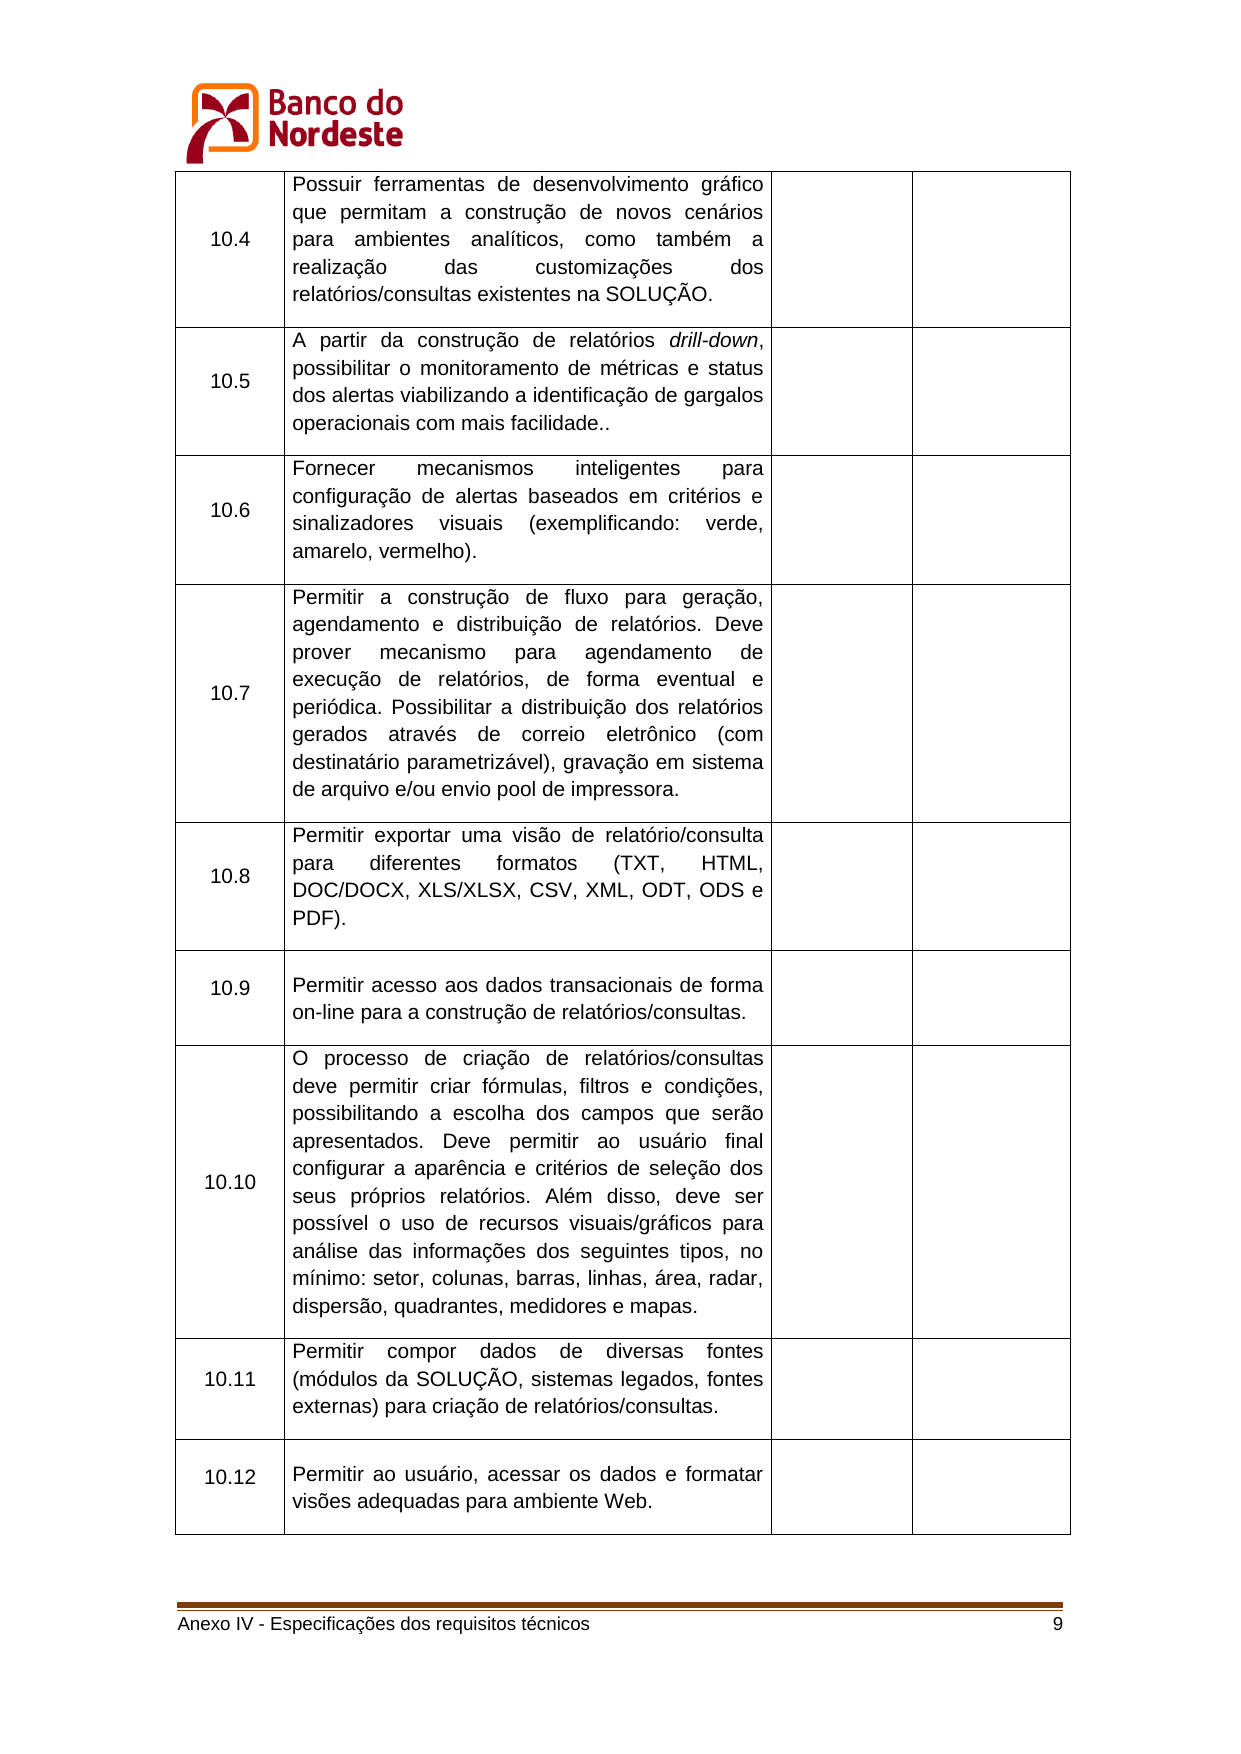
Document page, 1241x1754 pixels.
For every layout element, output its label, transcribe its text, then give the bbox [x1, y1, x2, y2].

table_cell [772, 951, 912, 1045]
table_cell 10.7 [176, 585, 284, 822]
table_cell [913, 1046, 1070, 1338]
table_cell [772, 328, 912, 455]
table_cell 10.8 [176, 823, 284, 950]
table_cell 10.5 [176, 328, 284, 455]
table_cell [913, 1339, 1070, 1439]
table_cell [913, 585, 1070, 822]
table_cell 10.12 [176, 1440, 284, 1534]
table_cell [913, 1440, 1070, 1534]
table_cell [772, 823, 912, 950]
table_cell A partir da construção de relatórios drill-down, possibilitar o monitoramento de métricas e status dos alertas viabilizando a identificação de gargalos operacionais com mais facilidade.. [285, 328, 771, 455]
table_cell 10.4 [176, 172, 284, 327]
table_cell Permitir a construção de fluxo para geração, agendamento e distribuição de relatórios. Deve prover mecanismo para agendamento de execução de relatórios, de forma eventual e periódica. Possibilitar a distribuição dos relatórios gerados através de correio eletrônico (com destinatário parametrizável), gravação em sistema de arquivo e/ou envio pool de impressora. [285, 585, 771, 822]
table_cell [913, 172, 1070, 327]
table_cell [772, 172, 912, 327]
table_cell [772, 1339, 912, 1439]
table_cell [913, 328, 1070, 455]
table_cell Permitir exportar uma visão de relatório/consulta para diferentes formatos (TXT, HTML, DOC/DOCX, XLS/XLSX, CSV, XML, ODT, ODS e PDF). [285, 823, 771, 950]
table_cell [772, 585, 912, 822]
table_cell 10.6 [176, 456, 284, 583]
table_cell [772, 1440, 912, 1534]
table_cell [913, 823, 1070, 950]
table_cell Permitir compor dados de diversas fontes (módulos da SOLUÇÃO, sistemas legados, fontes externas) para criação de relatórios/consultas. [285, 1339, 771, 1439]
table_cell O processo de criação de relatórios/consultas deve permitir criar fórmulas, filtros e condições, possibilitando a escolha dos campos que serão apresentados. Deve permitir ao usuário final configurar a aparência e critérios de seleção dos seus próprios relatórios. Além disso, deve ser possível o uso de recursos visuais/gráficos para análise das informações dos seguintes tipos, no mínimo: setor, colunas, barras, linhas, área, radar, dispersão, quadrantes, medidores e mapas. [285, 1046, 771, 1338]
table_cell [913, 456, 1070, 583]
table_cell 10.11 [176, 1339, 284, 1439]
table_cell Permitir acesso aos dados transacionais de forma on-line para a construção de relatórios/consultas. [285, 951, 771, 1045]
table_cell [772, 456, 912, 583]
table_cell Possuir ferramentas de desenvolvimento gráfico que permitam a construção de novos cenários para ambientes analíticos, como também a realização das customizações dos relatórios/consultas existentes na SOLUÇÃO. [285, 172, 771, 327]
table_cell Fornecer mecanismos inteligentes para configuração de alertas baseados em critérios e sinalizadores visuais (exemplificando: verde, amarelo, vermelho). [285, 456, 771, 583]
table_cell [772, 1046, 912, 1338]
table_cell [913, 951, 1070, 1045]
table_cell 10.9 [176, 951, 284, 1045]
table_cell Permitir ao usuário, acessar os dados e formatar visões adequadas para ambiente Web. [285, 1440, 771, 1534]
table_cell 10.10 [176, 1046, 284, 1338]
